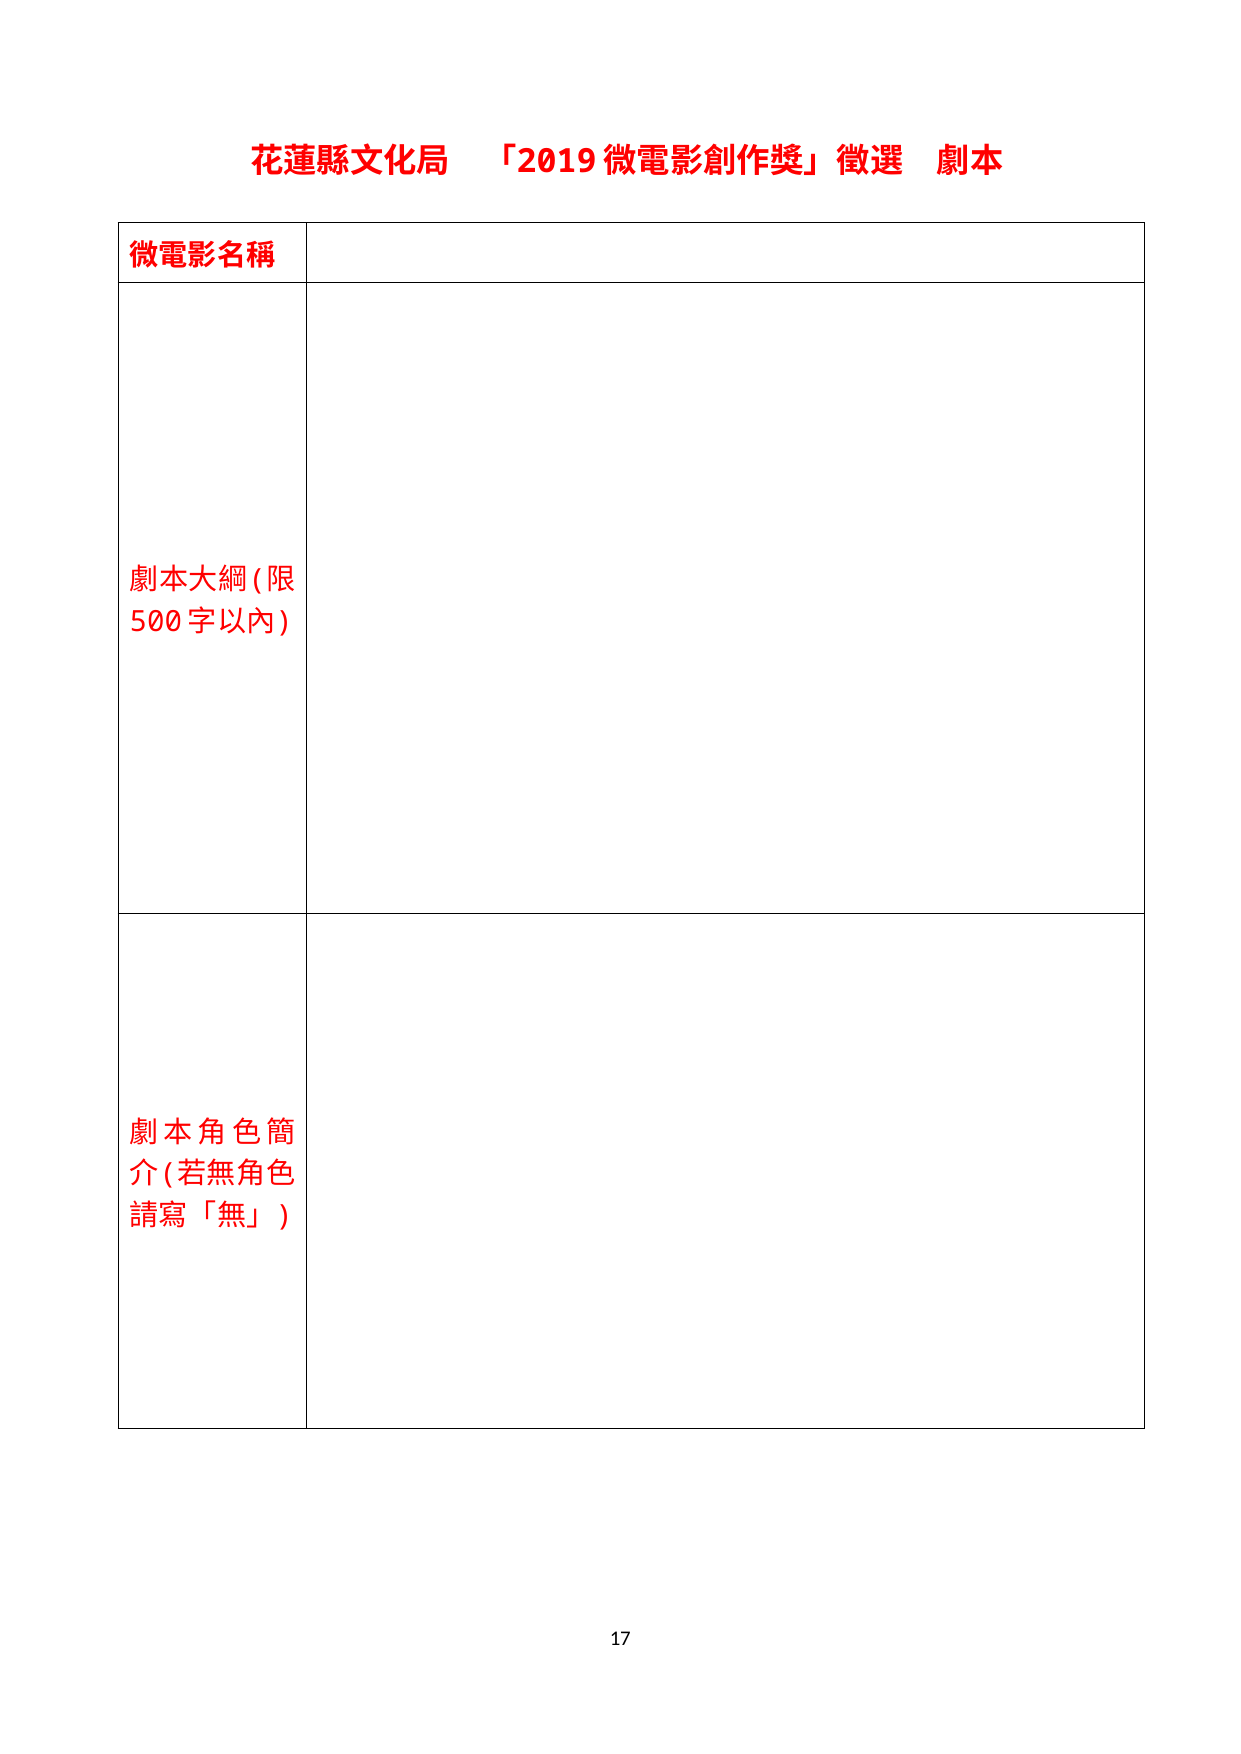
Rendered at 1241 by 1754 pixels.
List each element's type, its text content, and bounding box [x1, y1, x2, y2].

table_header 微電影名稱 [119, 223, 306, 282]
table_header [307, 223, 1144, 282]
table_cell 劇本大綱(限500字以內) [119, 283, 306, 913]
table_cell 劇本角色簡介(若無角色請寫「無」) [119, 914, 306, 1428]
table_cell [307, 914, 1144, 1428]
table_cell [307, 283, 1144, 913]
text 花蓮縣文化局 「2019微電影創作獎」徵選 劇本 [131, 134, 1122, 182]
